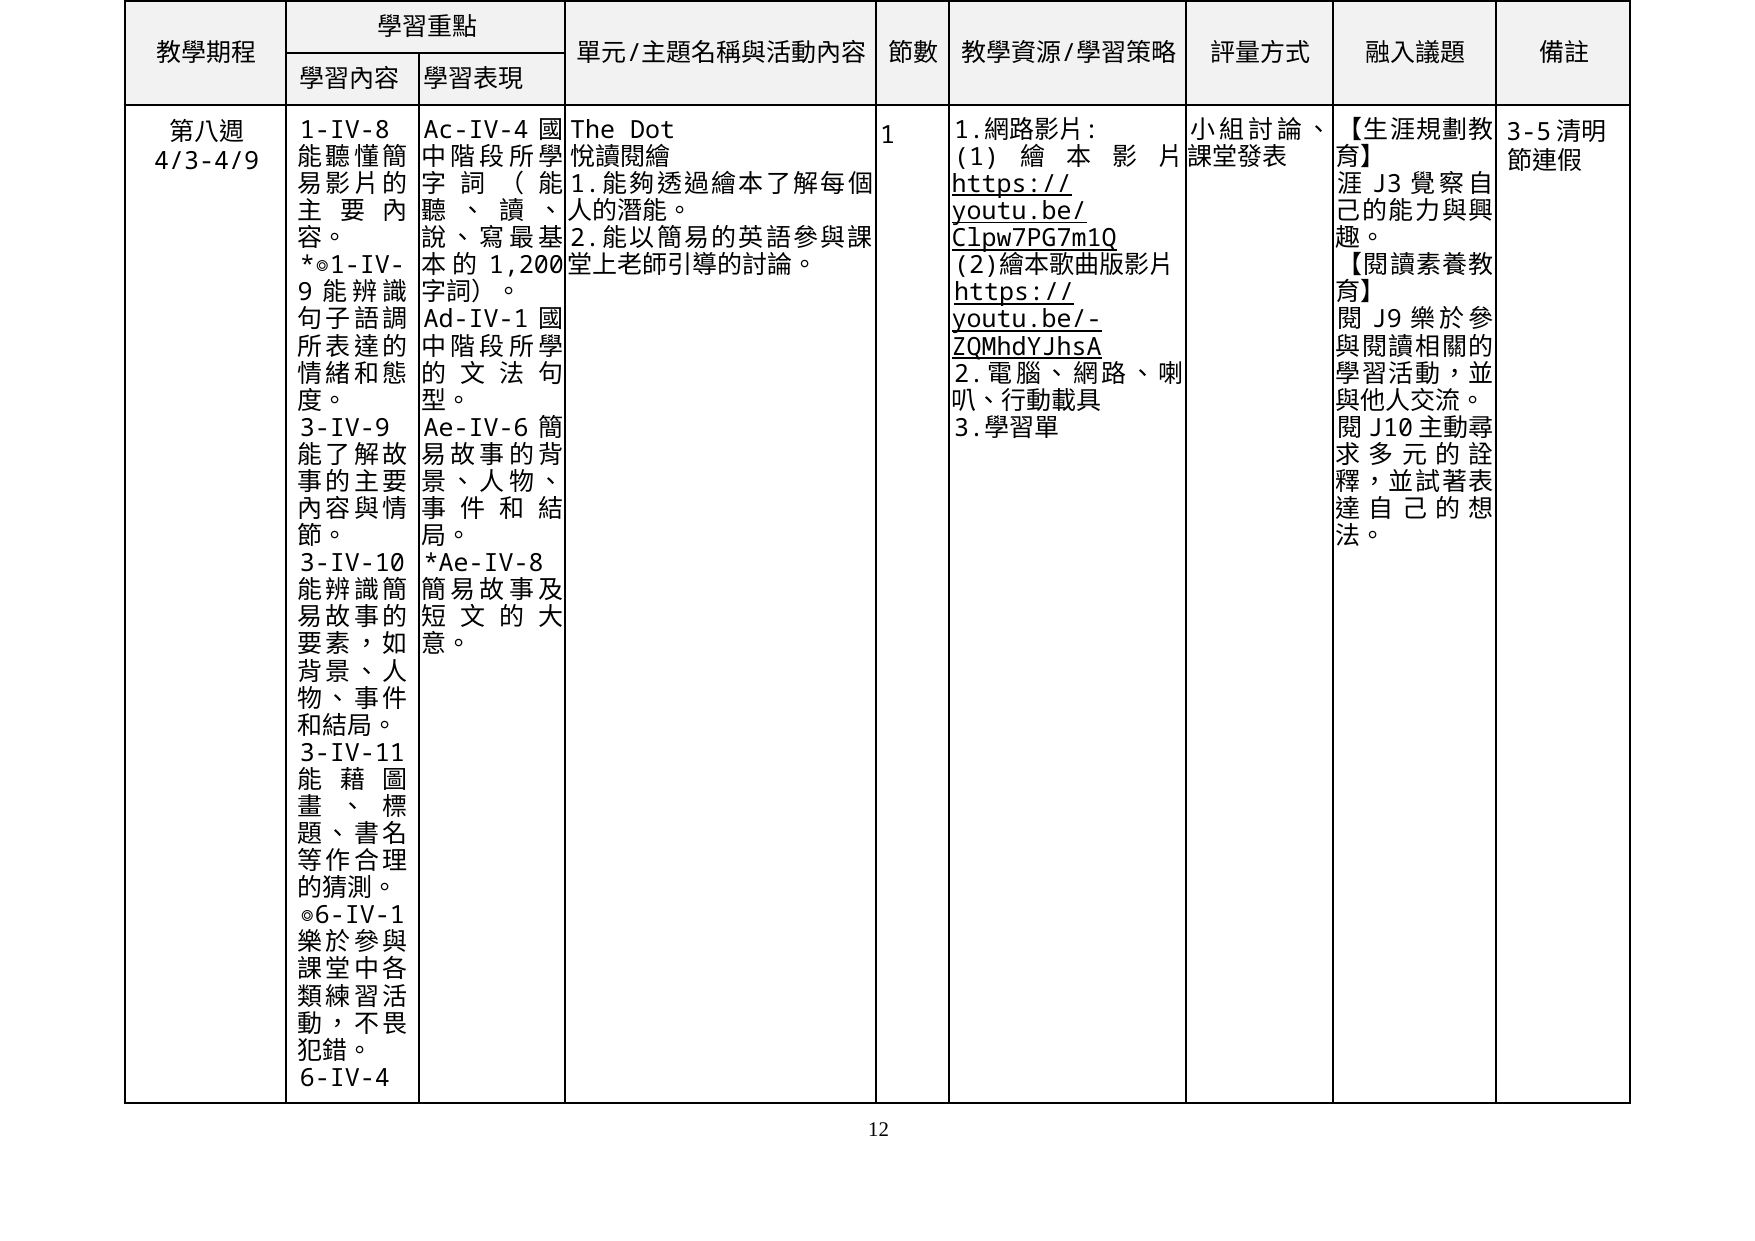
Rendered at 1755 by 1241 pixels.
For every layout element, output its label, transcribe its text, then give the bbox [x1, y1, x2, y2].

table_cell 學習表現 [420, 54, 564, 104]
table_header 單元/主題名稱與活動內容 [566, 2, 875, 104]
table_cell Ac-IV-4國中階段所學字詞（能聽、讀、說、寫最基本的1,200字詞）。 Ad-IV-1國中階段所學的文法句型。 Ae-IV-6簡易故事的背景、人物、事件和結局。 *Ae-IV-8簡易故事及短文的大意。 [420, 106, 564, 1102]
table_cell 1 [877, 106, 948, 1102]
table_cell 1-IV-8能聽懂簡易影片的主要內容。 *◎1-IV-9能辨識句子語調所表達的情緒和態度。 3-IV-9能了解故事的主要內容與情節。 3-IV-10能辨識簡易故事的要素，如背景、人物、事件和結局。 3-IV-11能藉圖畫、標題、書名等作合理的猜測。 ◎6-IV-1樂於參與課堂中各類練習活動，不畏犯錯。 6-IV-4 [287, 106, 418, 1102]
table_cell 學習內容 [287, 54, 418, 104]
table_header 節數 [877, 2, 948, 104]
table_header 學習重點 [287, 2, 564, 52]
table_cell The Dot 悅讀閱繪 1.能夠透過繪本了解每個人的潛能。 2.能以簡易的英語參與課堂上老師引導的討論。 [566, 106, 875, 1102]
table_cell 【生涯規劃教育】 涯J3覺察自己的能力與興趣。 【閱讀素養教育】 閱J9樂於參與閱讀相關的學習活動，並與他人交流。 閱J10主動尋求多元的詮釋，並試著表達自己的想法。 [1334, 106, 1495, 1102]
table_header 教學資源/學習策略 [950, 2, 1185, 104]
table_cell 第八週 4/3-4/9 [126, 106, 285, 1102]
table_header 備註 [1497, 2, 1629, 104]
table_header 評量方式 [1187, 2, 1332, 104]
table_cell 3-5清明節連假 [1497, 106, 1629, 1102]
table_cell 小組討論、課堂發表 [1187, 106, 1332, 1102]
table_cell 1.網路影片: (1)繪本影片https://youtu.be/Clpw7PG7m1Q (2)繪本歌曲版影片 https://youtu.be/-ZQMhdYJhsA 2.電腦、網路、喇叭、行動載具 3.學習單 [950, 106, 1185, 1102]
table_header 融入議題 [1334, 2, 1495, 104]
table_header 教學期程 [126, 2, 285, 104]
